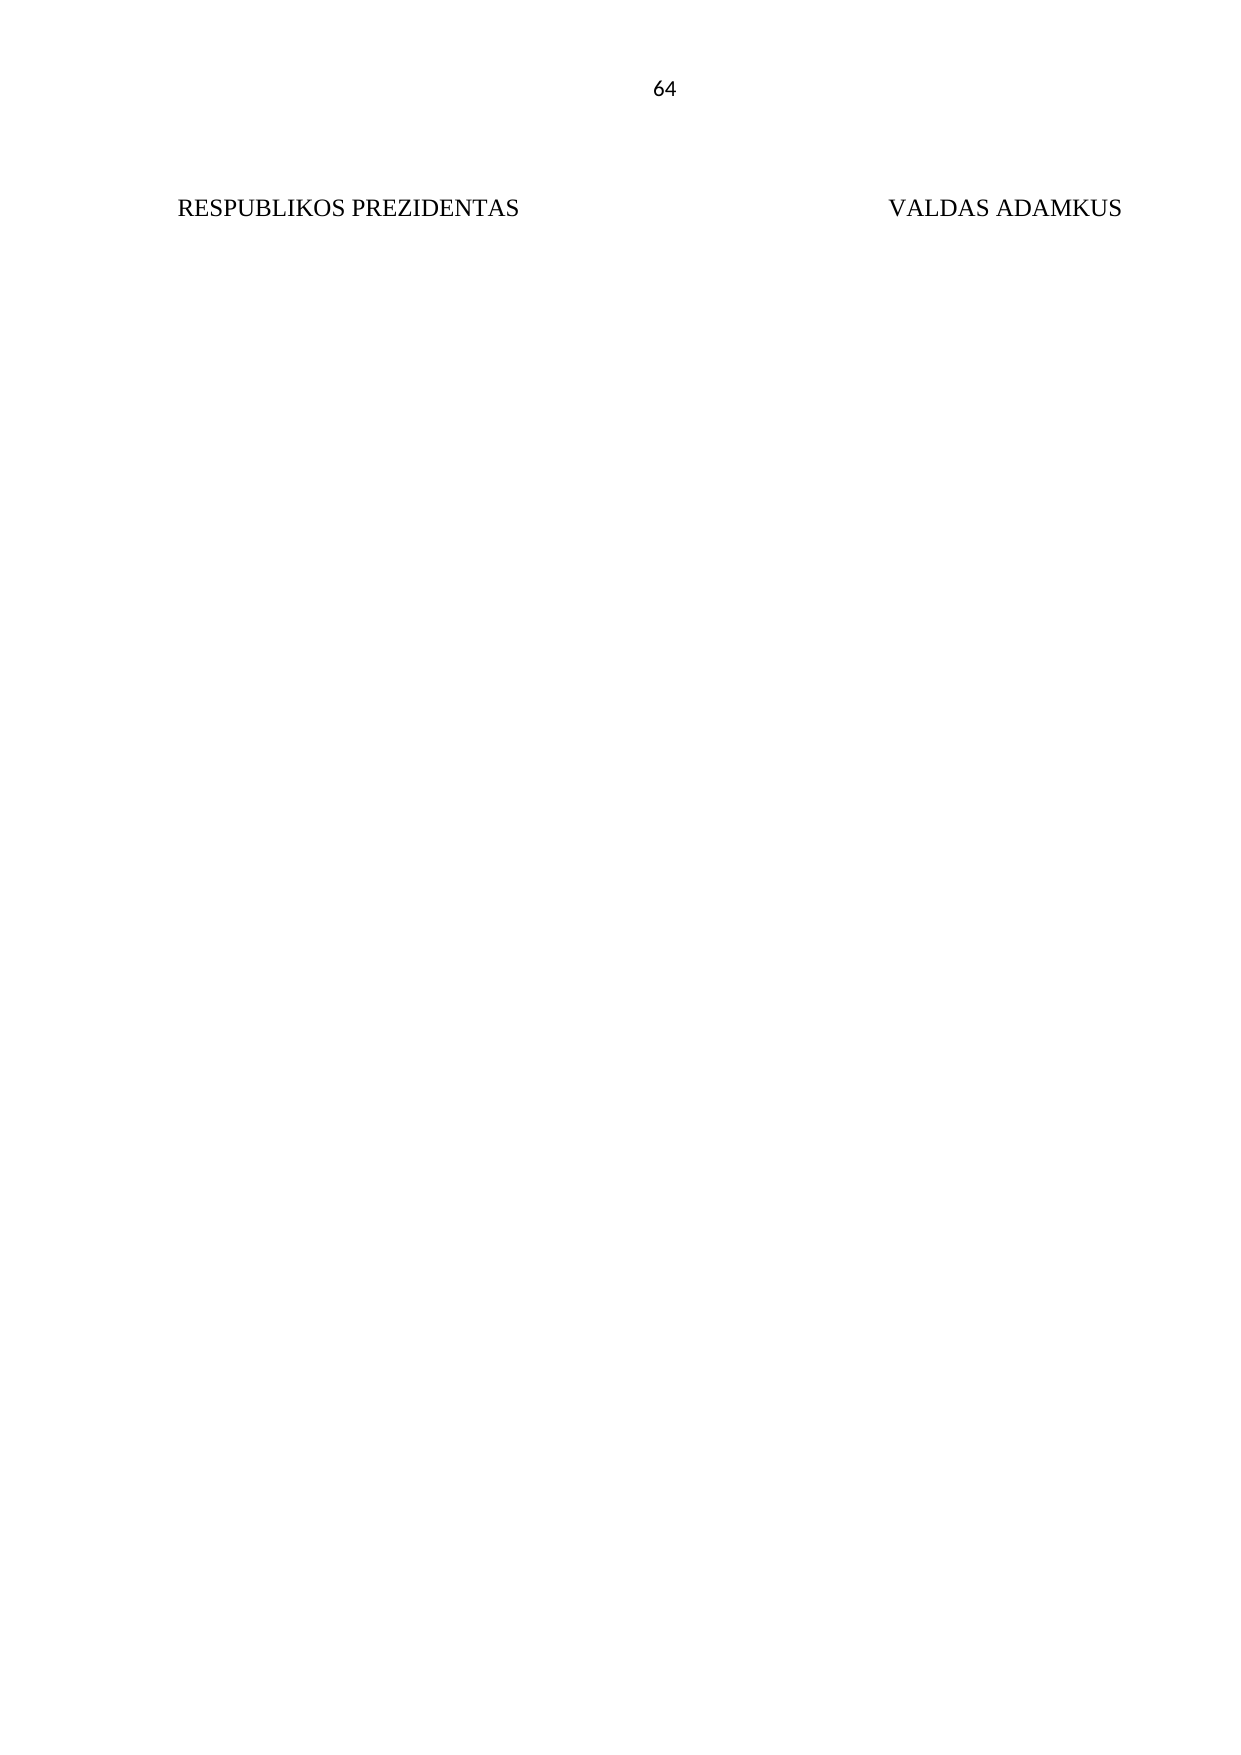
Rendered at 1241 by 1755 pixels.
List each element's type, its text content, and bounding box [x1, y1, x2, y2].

text RESPUBLIKOS PREZIDENTAS VALDAS ADAMKUS [177, 193, 1152, 222]
